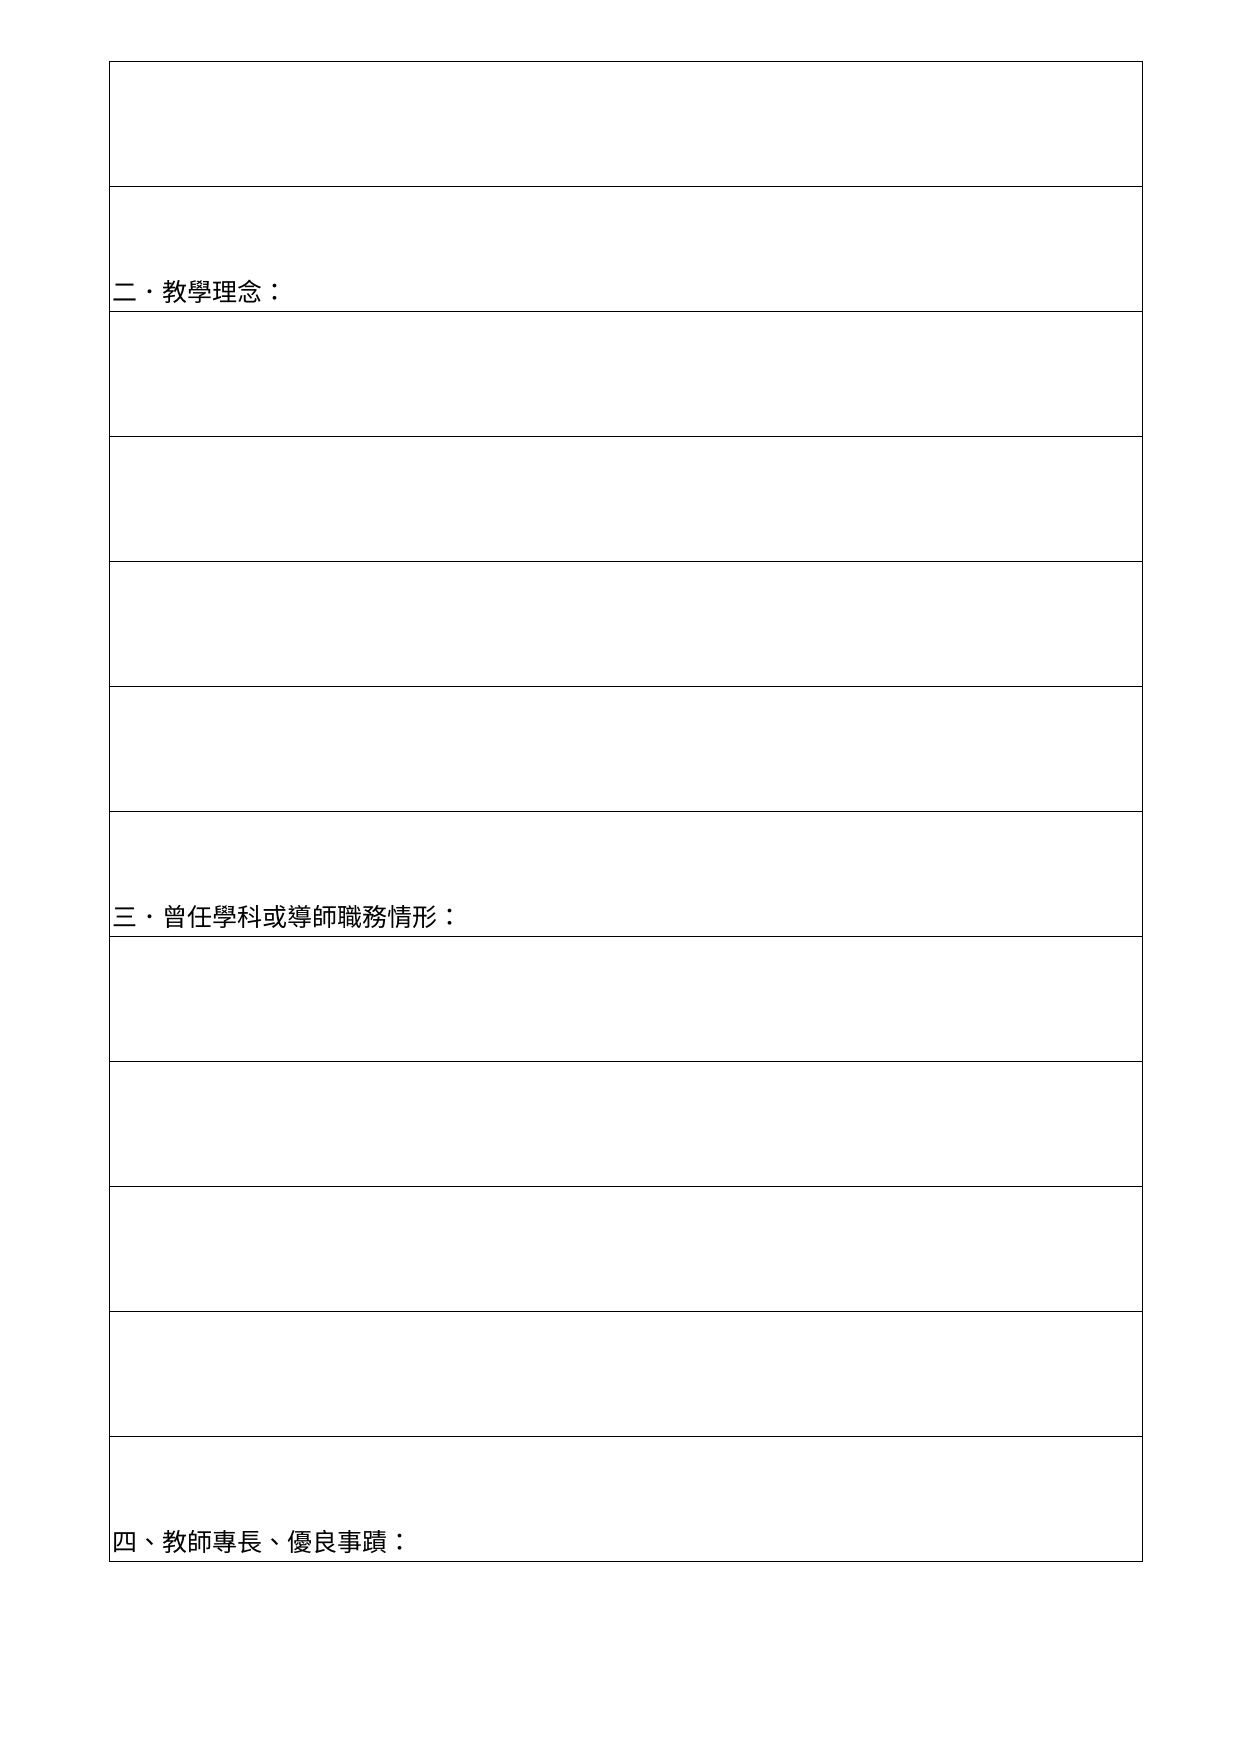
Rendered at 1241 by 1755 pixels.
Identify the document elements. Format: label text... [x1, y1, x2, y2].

table_cell [110, 62, 1142, 186]
table_cell [110, 1062, 1142, 1186]
table_cell [110, 1187, 1142, 1311]
table_cell 二．教學理念： [110, 187, 1142, 311]
table_cell [110, 1312, 1142, 1436]
table_cell [110, 312, 1142, 436]
table_cell 四、教師專長、優良事蹟： [110, 1437, 1142, 1561]
table_cell 三．曾任學科或導師職務情形： [110, 812, 1142, 936]
table_cell [110, 562, 1142, 686]
table_cell [110, 687, 1142, 811]
table_cell [110, 937, 1142, 1061]
table_cell [110, 437, 1142, 561]
